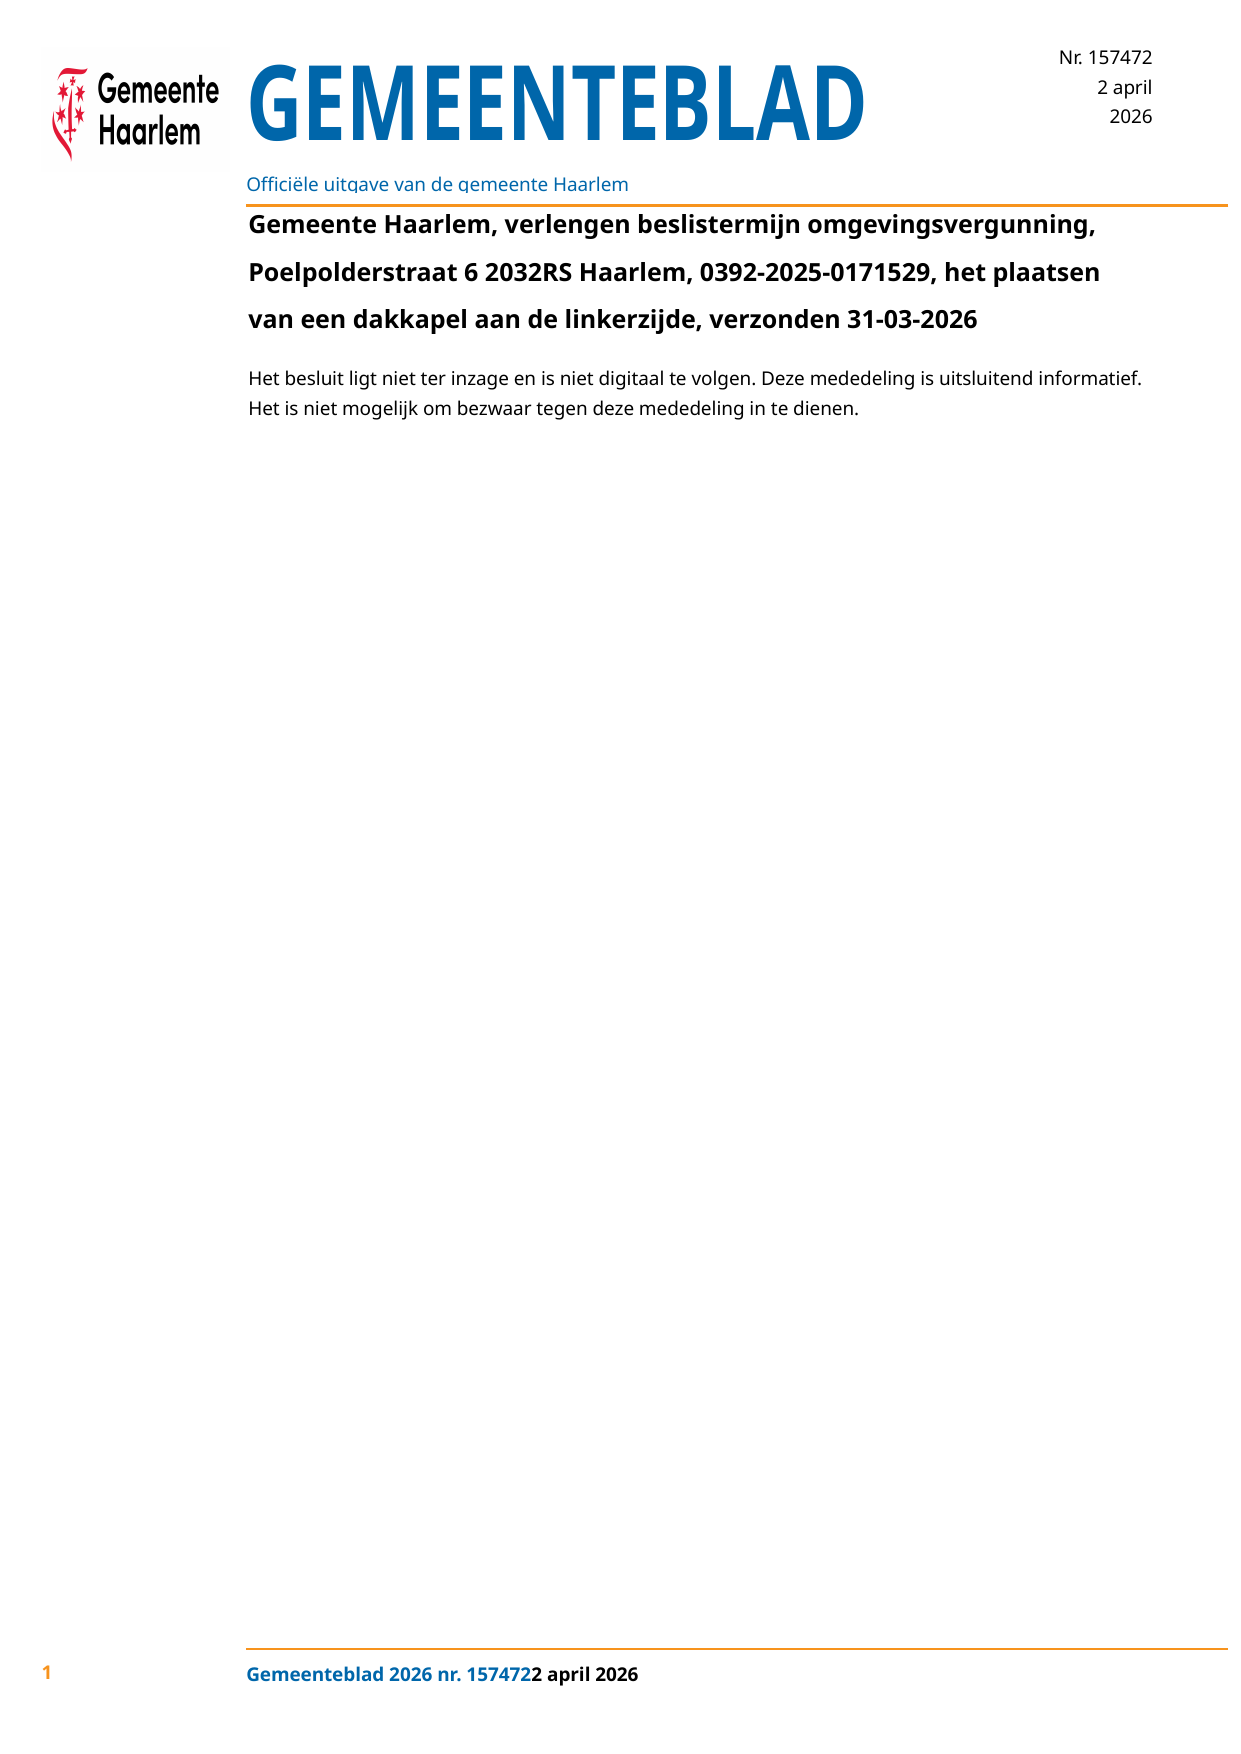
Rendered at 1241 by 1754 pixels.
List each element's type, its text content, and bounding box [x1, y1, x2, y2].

picture [41, 47, 231, 172]
text Gemeente Haarlem, verlengen beslistermijn omgevingsvergunning, Poelpolderstraat 6 2032RS Haarlem, 0392-2025-0171529, het plaatsen van een dakkapel aan de linkerzijde, verzonden 31-03-2026 [248, 207, 1152, 336]
text Het besluit ligt niet ter inzage en is niet digitaal te volgen. Deze mededeling is uitsluitend informatief. Het is niet mogelijk om bezwaar tegen deze mededeling in te dienen. [248, 366, 1152, 421]
